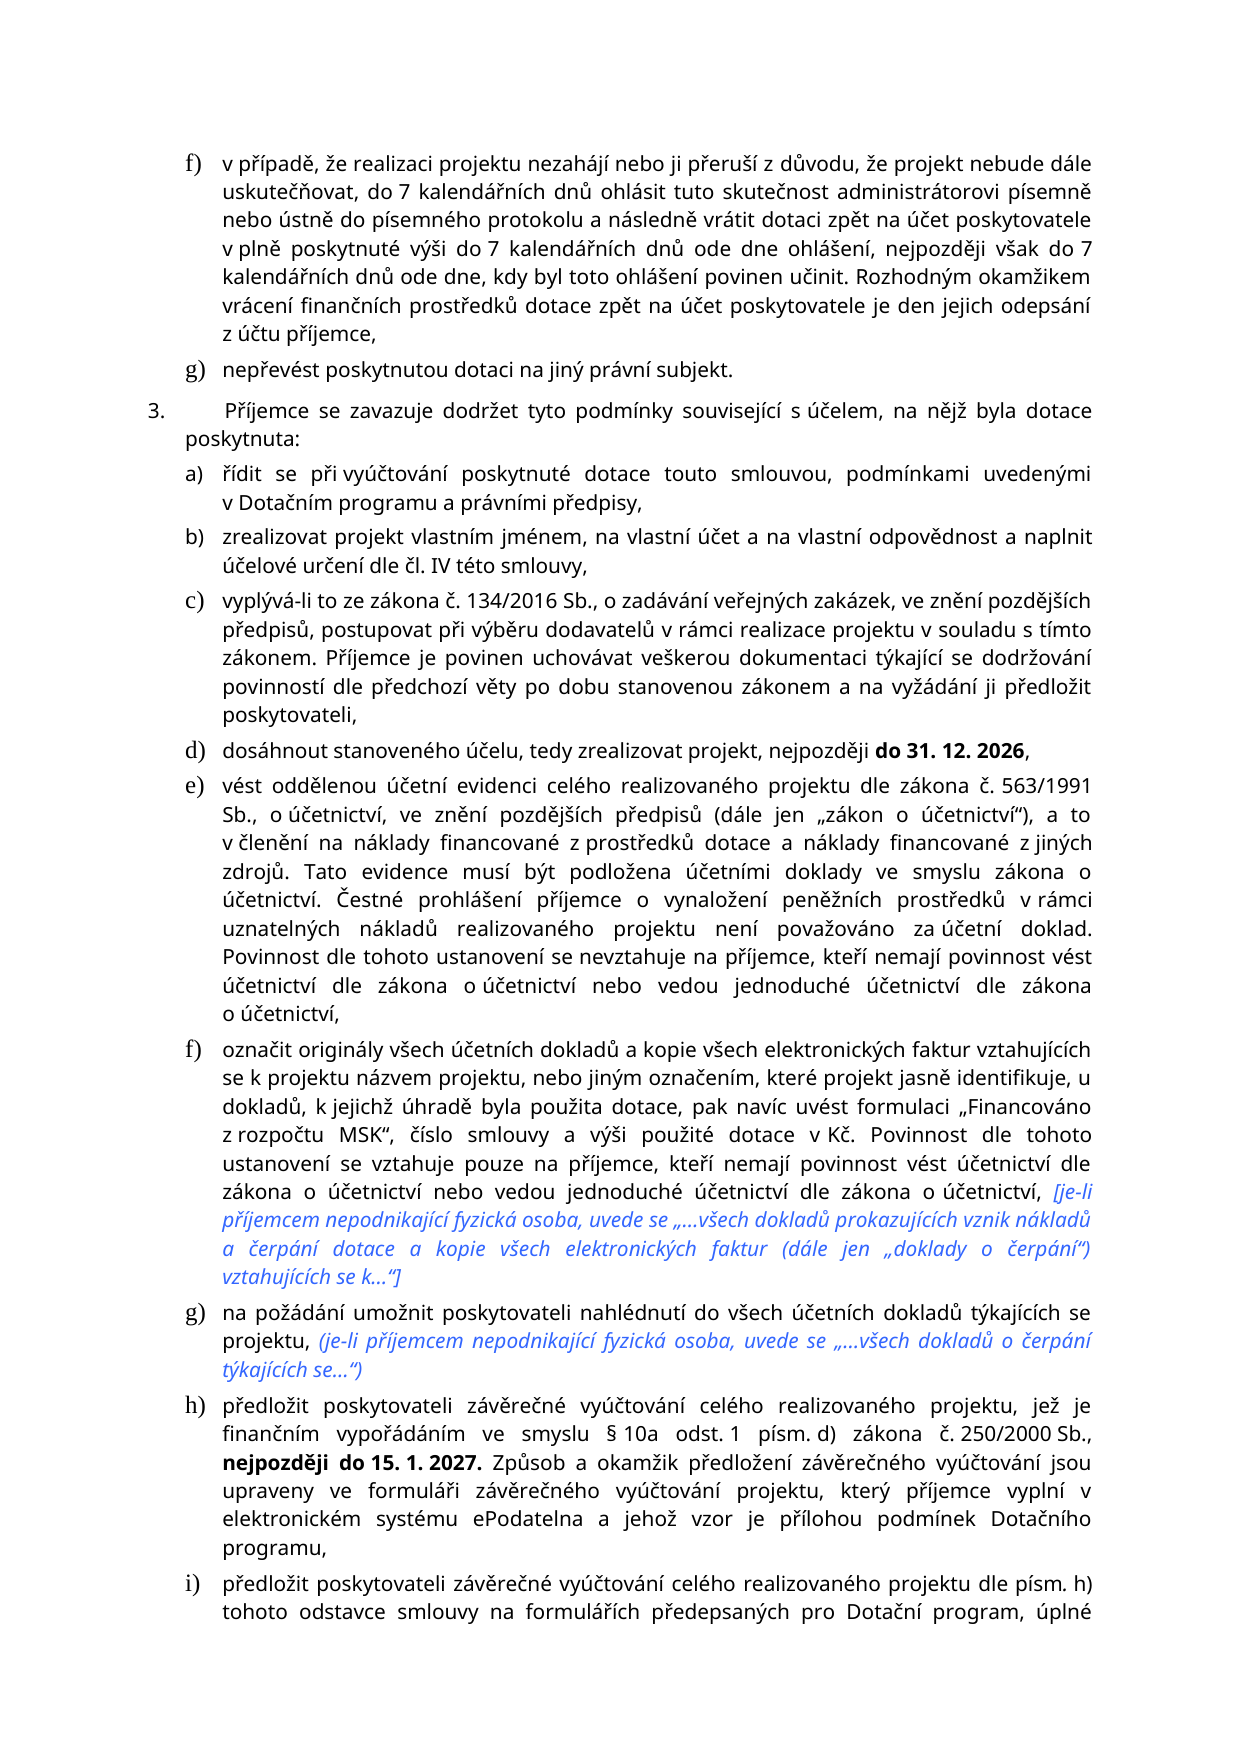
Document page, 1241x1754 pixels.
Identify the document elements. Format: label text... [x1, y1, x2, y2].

list vést oddělenou účetní evidenci celého realizovaného projektu dle zákona č. 563/1991 Sb., o účetnictví, ve znění pozdějších předpisů (dále jen „zákon o účetnictví“), a to v členění na náklady financované z prostředků dotace a náklady financované z jiných zdrojů. Tato evidence musí být podložena účetními doklady ve smyslu zákona o účetnictví. Čestné prohlášení příjemce o vynaložení peněžních prostředků v rámci uznatelných nákladů realizovaného projektu není považováno za účetní doklad. Povinnost dle tohoto ustanovení se nevztahuje na příjemce, kteří nemají povinnost vést účetnictví dle zákona o účetnictví nebo vedou jednoduché účetnictví dle zákona o účetnictví, [185, 771, 1092, 1028]
list označit originály všech účetních dokladů a kopie všech elektronických faktur vztahujících se k projektu názvem projektu, nebo jiným označením, které projekt jasně identifikuje, u dokladů, k jejichž úhradě byla použita dotace, pak navíc uvést formulaci „Financováno z rozpočtu MSK“, číslo smlouvy a výši použité dotace v Kč. Povinnost dle tohoto ustanovení se vztahuje pouze na příjemce, kteří nemají povinnost vést účetnictví dle zákona o účetnictví nebo vedou jednoduché účetnictví dle zákona o účetnictví, [je-li příjemcem nepodnikající fyzická osoba, uvede se „…všech dokladů prokazujících vznik nákladů a čerpání dotace a kopie všech elektronických faktur (dále jen „doklady o čerpání“) vztahujících se k…“] [185, 1034, 1092, 1291]
list v případě, že realizaci projektu nezahájí nebo ji přeruší z důvodu, že projekt nebude dále uskutečňovat, do 7 kalendářních dnů ohlásit tuto skutečnost administrátorovi písemně nebo ústně do písemného protokolu a následně vrátit dotaci zpět na účet poskytovatele v plně poskytnuté výši do 7 kalendářních dnů ode dne ohlášení, nejpozději však do 7 kalendářních dnů ode dne, kdy byl toto ohlášení povinen učinit. Rozhodným okamžikem vrácení finančních prostředků dotace zpět na účet poskytovatele je den jejich odepsání z účtu příjemce, [185, 148, 1092, 348]
list nepřevést poskytnutou dotaci na jiný právní subjekt. [185, 354, 1092, 383]
list zrealizovat projekt vlastním jménem, na vlastní účet a na vlastní odpovědnost a naplnit účelové určení dle čl. IV této smlouvy, [185, 522, 1092, 579]
list Příjemce se zavazuje dodržet tyto podmínky související s účelem, na nějž byla dotace poskytnuta: [148, 396, 1092, 453]
list řídit se při vyúčtování poskytnuté dotace touto smlouvou, podmínkami uvedenými v Dotačním programu a právními předpisy, [185, 459, 1092, 516]
list vyplývá-li to ze zákona č. 134/2016 Sb., o zadávání veřejných zakázek, ve znění pozdějších předpisů, postupovat při výběru dodavatelů v rámci realizace projektu v souladu s tímto zákonem. Příjemce je povinen uchovávat veškerou dokumentaci týkající se dodržování povinností dle předchozí věty po dobu stanovenou zákonem a na vyžádání ji předložit poskytovateli, [185, 585, 1092, 729]
list předložit poskytovateli závěrečné vyúčtování celého realizovaného projektu dle písm. h) tohoto odstavce smlouvy na formulářích předepsaných pro Dotační program, úplné [185, 1568, 1092, 1626]
list na požádání umožnit poskytovateli nahlédnutí do všech účetních dokladů týkajících se projektu, (je-li příjemcem nepodnikající fyzická osoba, uvede se „…všech dokladů o čerpání týkajících se…“) [185, 1297, 1092, 1383]
list dosáhnout stanoveného účelu, tedy zrealizovat projekt, nejpozději do 31. 12. 2026, [185, 735, 1092, 764]
list předložit poskytovateli závěrečné vyúčtování celého realizovaného projektu, jež je finančním vypořádáním ve smyslu § 10a odst. 1 písm. d) zákona č. 250/2000 Sb., nejpozději do 15. 1. 2027. Způsob a okamžik předložení závěrečného vyúčtování jsou upraveny ve formuláři závěrečného vyúčtování projektu, který příjemce vyplní v elektronickém systému ePodatelna a jehož vzor je přílohou podmínek Dotačního programu, [185, 1390, 1092, 1561]
